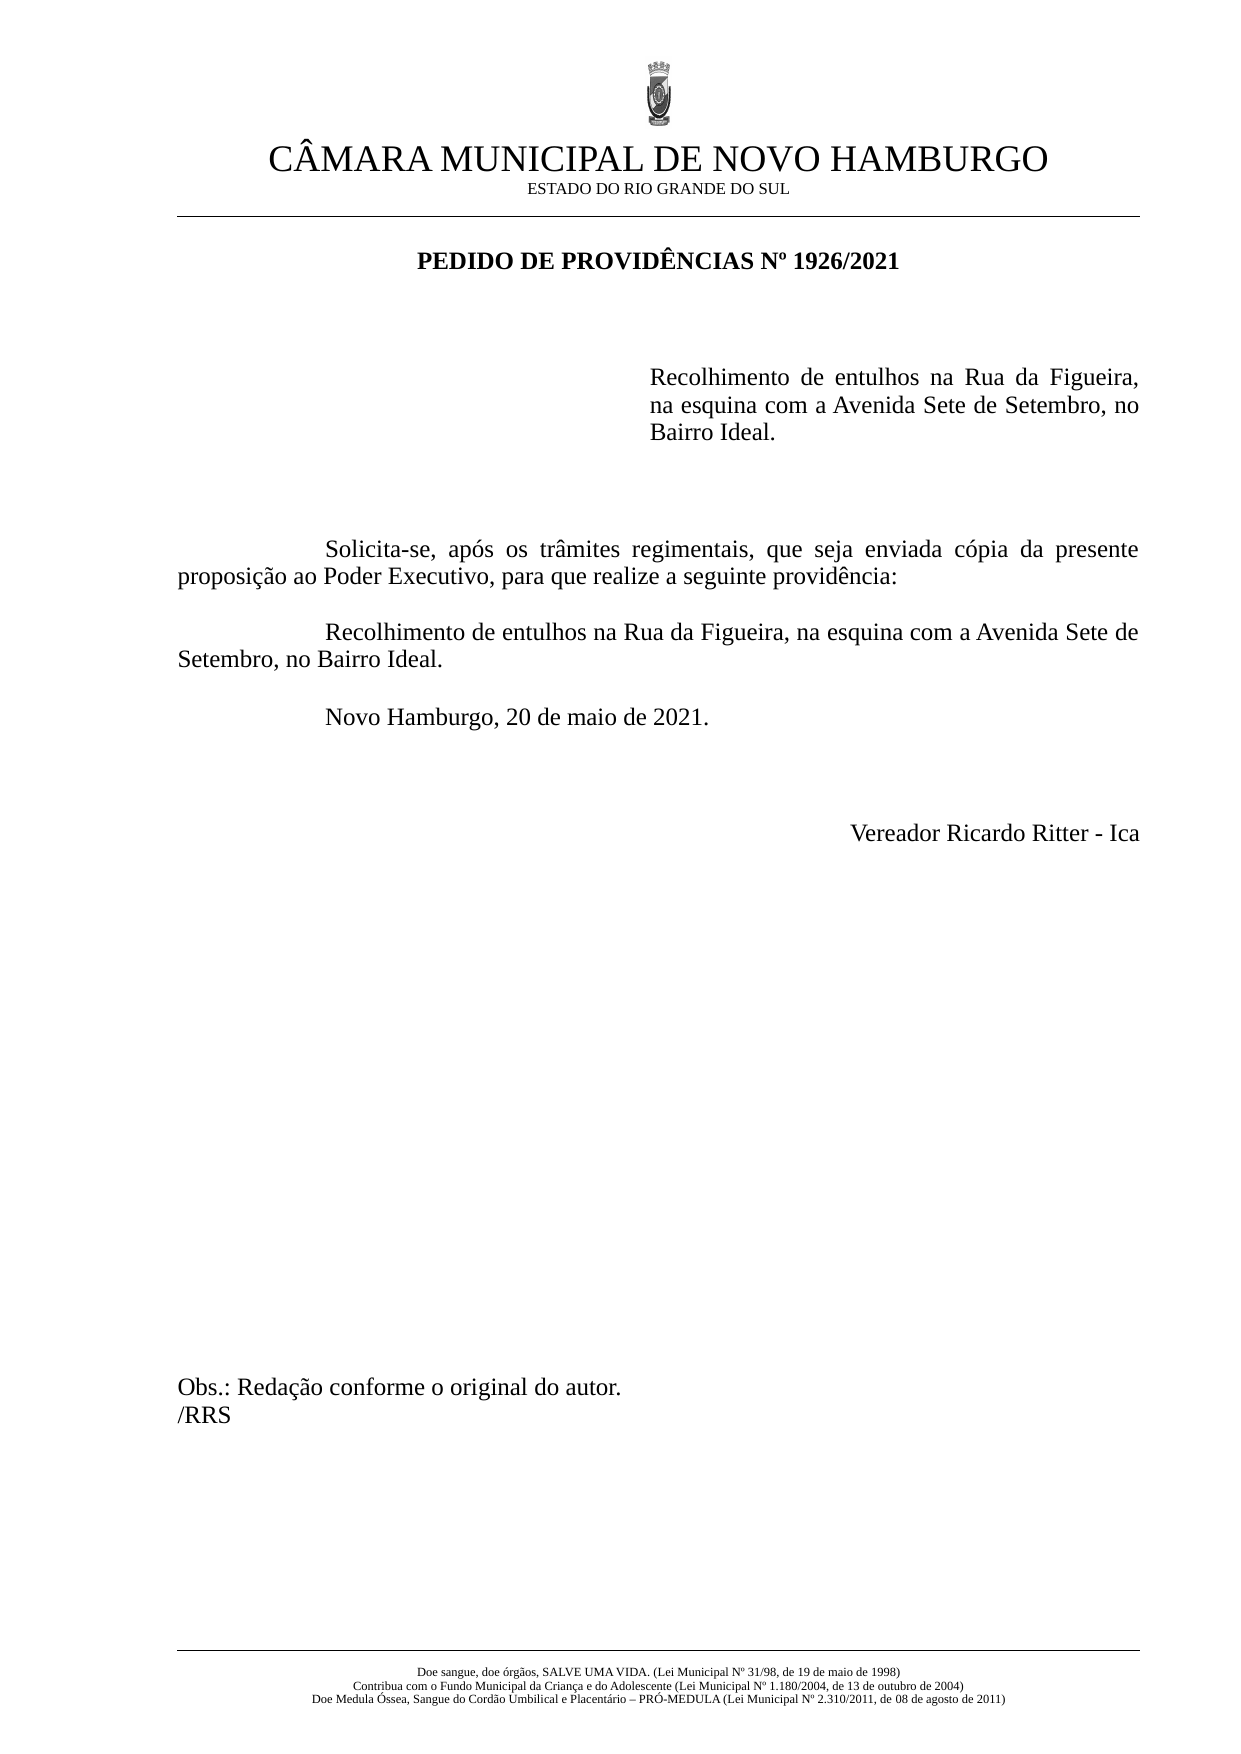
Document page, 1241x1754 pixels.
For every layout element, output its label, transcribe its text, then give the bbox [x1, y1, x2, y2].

list Recolhimento de entulhos na Rua da Figueira, na esquina com a Avenida Sete de Setembro, no Bairro Ideal. [177, 618, 1140, 673]
text Novo Hamburgo, 20 de maio de 2021. [177, 703, 1140, 730]
text PEDIDO DE PROVIDÊNCIAS Nº 1926/2021 [177, 247, 1140, 274]
text /RRS [177, 1401, 1140, 1428]
list Recolhimento de entulhos na Rua da Figueira, na esquina com a Avenida Sete de Setembro, no Bairro Ideal. [649, 363, 1140, 446]
text Vereador Ricardo Ritter - Ica [649, 819, 1140, 847]
text Solicita-se, após os trâmites regimentais, que seja enviada cópia da presente proposição ao Poder Executivo, para que realize a seguinte providência: [177, 535, 1140, 590]
text Obs.: Redação conforme o original do autor. [177, 1373, 1140, 1401]
